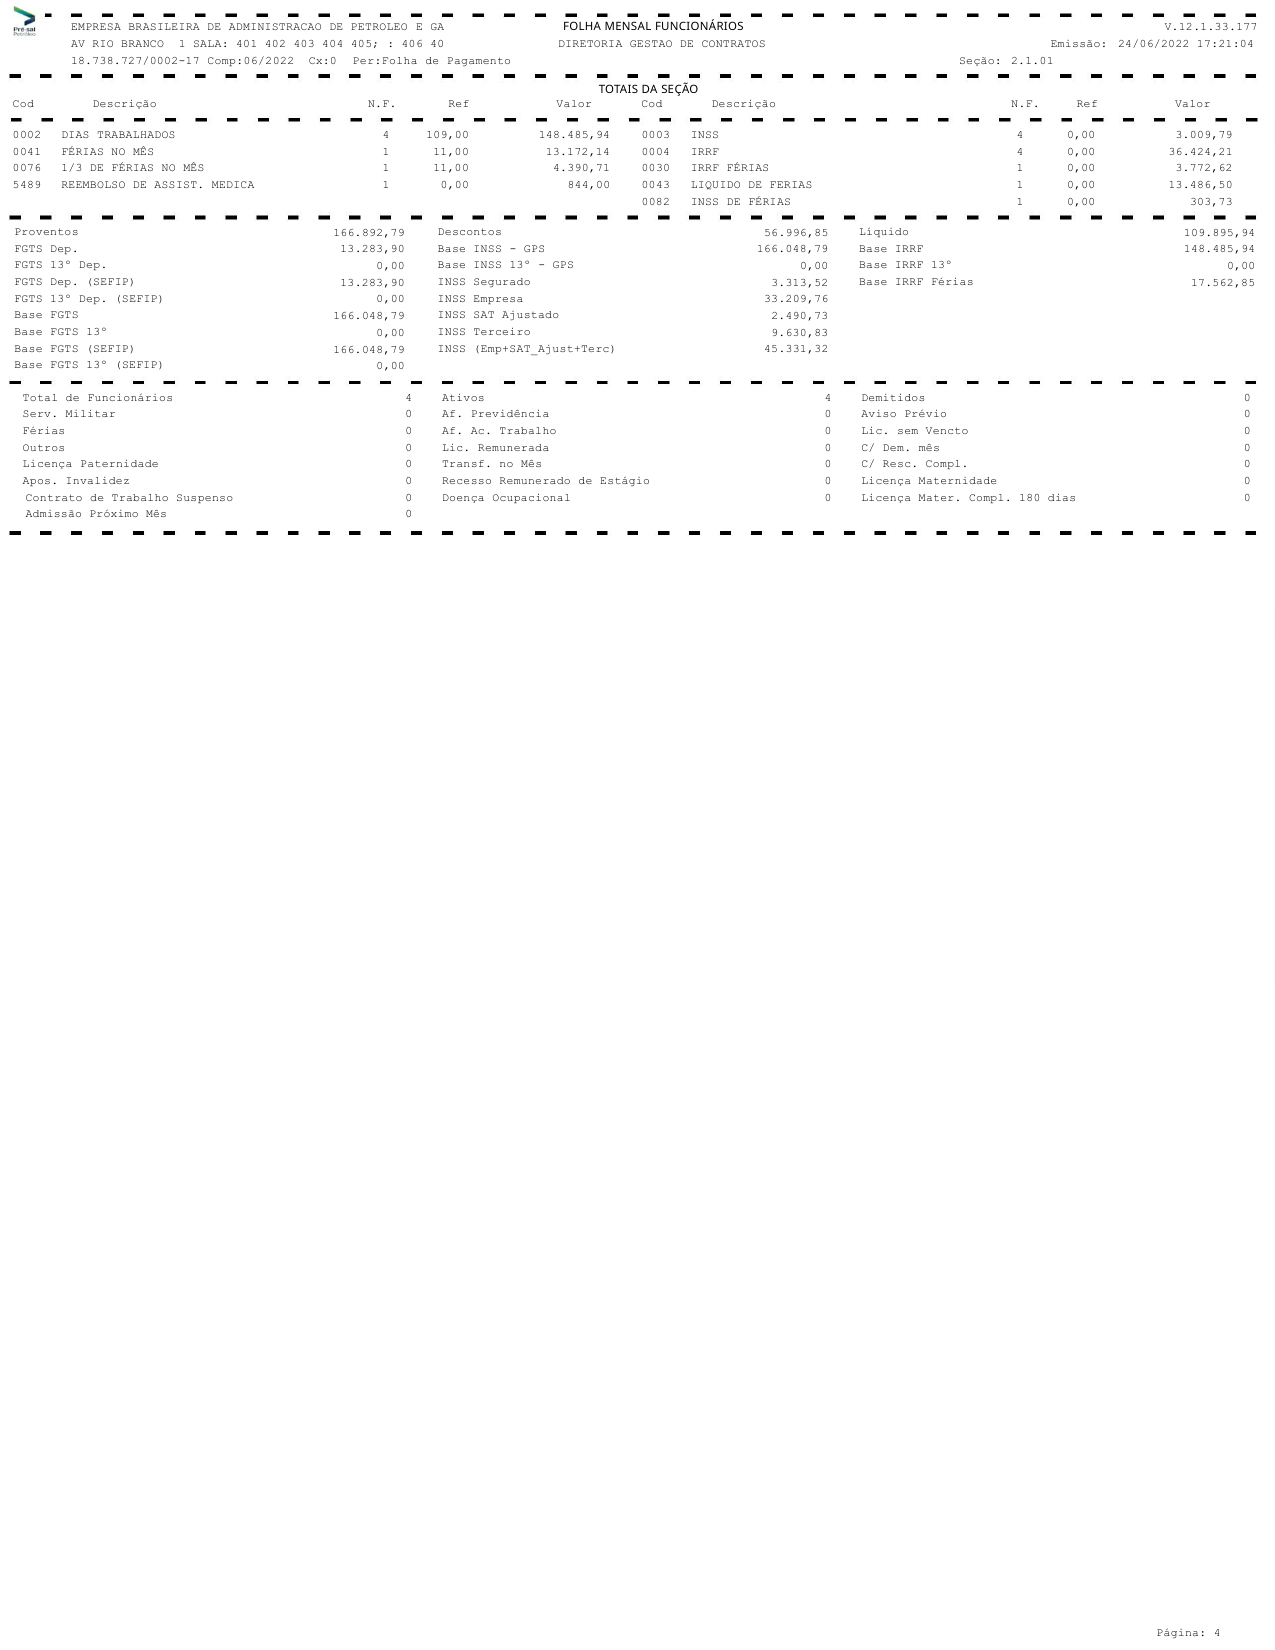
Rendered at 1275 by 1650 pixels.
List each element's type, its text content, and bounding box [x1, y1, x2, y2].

text 076 [20, 161, 58, 174]
text 3.772,62 [1175, 161, 1250, 174]
text Apos. Invalidez [22, 474, 259, 487]
text 0 [1244, 424, 1268, 437]
text REEMBOLSO DE ASSIST. MEDICA [61, 177, 280, 191]
text FÉRIAS NO MÊS [61, 144, 172, 158]
text 0,00 [376, 259, 422, 272]
text 13.172,14 [546, 144, 627, 158]
text Base FGTS 13º (SEFIP) [14, 358, 188, 372]
text Ref [448, 97, 487, 111]
text Base INSS 13º - GPS [437, 258, 594, 272]
text Seção: 2.1.01 [959, 53, 1130, 67]
text Af. Previdência [442, 407, 574, 421]
text Emissão: [1050, 37, 1118, 50]
text Licença Maternidade [861, 474, 1018, 487]
text 4 [824, 390, 849, 404]
text Valor [556, 97, 609, 111]
text 13.486,50 [1168, 177, 1250, 191]
text Lic. Remunerada [442, 440, 574, 454]
text Base IRRF 13º [859, 258, 991, 272]
text 148.485,94 [1184, 242, 1273, 256]
text 56.996,85 [764, 225, 846, 239]
text Base IRRF [859, 241, 941, 255]
text 3.009,79 [1175, 127, 1250, 141]
text 0,00 [1067, 177, 1113, 191]
text 0030 [641, 161, 687, 174]
text Lic. sem Vencto [861, 424, 986, 437]
text 1 [1016, 177, 1041, 191]
text Aviso Prévio [861, 407, 964, 421]
text FOLHA MENSAL FUNCIONÁRIOS [563, 20, 767, 33]
text 17.562,85 [1191, 275, 1273, 289]
text 11,00 [433, 144, 486, 158]
text 0 [405, 407, 429, 421]
text Admissão Próximo Mês [25, 507, 259, 521]
text 0004 [641, 144, 687, 158]
text 0 [824, 424, 849, 437]
text 166.048,79 [333, 342, 422, 356]
text 13.283,90 [340, 242, 422, 256]
text 0 [405, 424, 429, 437]
text Descrição [92, 97, 174, 111]
text 24/06/2022 17:21:04 [1118, 37, 1275, 50]
text DIAS TRABALHADOS [61, 127, 193, 141]
text Valor [1175, 97, 1228, 111]
text 0 [1244, 474, 1268, 487]
text Líquido [859, 224, 926, 238]
text 1 [1016, 194, 1041, 208]
text Cod [641, 97, 680, 111]
text LIQUIDO DE FERIAS [691, 177, 831, 191]
text AV RIO BRANCO 1 SALA: 401 402 403 404 405; : 406 40 [71, 37, 469, 50]
text 166.892,79 [333, 225, 422, 239]
text 9.630,83 [771, 325, 846, 339]
text Serv. Militar [22, 407, 196, 421]
text 2.490,73 [771, 309, 846, 322]
text 0,00 [1067, 194, 1113, 208]
text 0,00 [1067, 161, 1113, 174]
text 002 [20, 127, 58, 141]
text Página: 4 [1156, 1626, 1237, 1639]
text 0043 [641, 177, 687, 191]
text Recesso Remunerado de Estágio [442, 474, 675, 487]
text IRRF FÉRIAS [691, 161, 831, 174]
text 0 [1244, 390, 1268, 404]
text 303,73 [1190, 194, 1250, 208]
text 4.390,71 [553, 161, 627, 174]
text 0 [405, 474, 429, 487]
text 109.895,94 [1184, 225, 1273, 239]
text Base FGTS [14, 308, 188, 322]
text INSS [691, 127, 736, 141]
text Base FGTS (SEFIP) [14, 341, 188, 355]
text Base IRRF Férias [859, 275, 991, 288]
text 0 [824, 457, 849, 471]
text INSS Terceiro [437, 325, 578, 338]
text INSS DE FÉRIAS [691, 194, 831, 208]
text 844,00 [567, 177, 627, 191]
picture [0, 0, 1275, 1650]
text 1 [1016, 161, 1041, 174]
text 45.331,32 [764, 342, 846, 356]
text 0 [405, 457, 429, 471]
text Ref [1076, 97, 1115, 111]
text 0 [641, 194, 648, 208]
text 0,00 [1067, 144, 1113, 158]
text Ativos [442, 390, 502, 404]
text 4 [1016, 127, 1041, 141]
text INSS SAT Ajustado [437, 308, 578, 322]
text 148.485,94 [538, 127, 627, 141]
text 0 [824, 474, 849, 487]
text 0 [1244, 490, 1268, 504]
text 1 [71, 53, 78, 67]
text Licença Mater. Compl. 180 dias [861, 491, 1102, 504]
text DIRETORIA GESTAO DE CONTRATOS [558, 37, 791, 50]
text IRRF [691, 144, 736, 158]
text 1/3 DE FÉRIAS NO MÊS [61, 161, 280, 174]
text INSS (Emp+SAT_Ajust+Terc) [437, 341, 642, 355]
text 082 [648, 194, 687, 208]
text 041 [20, 144, 58, 158]
text Demitidos [861, 390, 943, 404]
text 36.424,21 [1168, 144, 1250, 158]
text Contrato de Trabalho Suspenso [25, 490, 259, 504]
text 0,00 [440, 177, 486, 191]
text 4 [1016, 144, 1041, 158]
text 0,00 [376, 325, 422, 339]
text Base INSS - GPS [437, 241, 594, 255]
text Transf. no Mês [442, 457, 574, 471]
text 0 [12, 161, 20, 174]
text FGTS 13º Dep. (SEFIP) [14, 291, 188, 305]
text Descontos [437, 224, 519, 238]
text 4 [405, 390, 429, 404]
text C/ Resc. Compl. [861, 457, 1018, 471]
text V.12.1.33.177 [1164, 20, 1275, 33]
text 11,00 [433, 161, 486, 174]
text Outros [22, 440, 83, 454]
text FGTS Dep. [14, 241, 96, 255]
text 0 [1244, 407, 1268, 421]
text TOTAIS DA SEÇÃO [598, 82, 723, 96]
text 0 [405, 490, 429, 504]
text 0 [824, 407, 849, 421]
text 0 [12, 127, 20, 141]
text 33.209,76 [764, 292, 846, 306]
text C/ Dem. mês [861, 440, 986, 454]
text Base FGTS 13º [14, 325, 125, 338]
text 109,00 [426, 127, 486, 141]
text 0,00 [1227, 259, 1273, 272]
text Proventos [14, 224, 96, 238]
text 0,00 [800, 259, 846, 272]
text 489 [20, 177, 58, 191]
text 13.283,90 [340, 275, 422, 289]
text Total de Funcionários [22, 390, 196, 404]
text 0 [824, 440, 849, 454]
text Doença Ocupacional [442, 490, 675, 504]
text N.F. [368, 97, 414, 111]
text Licença Paternidade [22, 457, 259, 471]
text 0,00 [376, 359, 422, 372]
text Af. Ac. Trabalho [442, 424, 574, 437]
text 0003 [641, 127, 687, 141]
text FGTS Dep. (SEFIP) [14, 275, 188, 288]
text 3.313,52 [771, 275, 846, 289]
text Descrição [711, 97, 793, 111]
text 1 [382, 177, 407, 191]
text 5 [12, 177, 20, 191]
text 0 [1244, 440, 1268, 454]
text 8.738.727/0002-17 Comp:06/2022 Cx:0 Per:Folha de Pagamento [78, 53, 536, 67]
text 166.048,79 [757, 242, 846, 256]
text 1 [382, 161, 407, 174]
text 0,00 [376, 292, 422, 306]
text N.F. [1011, 97, 1057, 111]
text 0 [12, 144, 20, 158]
text 0 [405, 507, 429, 521]
text Férias [22, 424, 83, 437]
text 166.048,79 [333, 309, 422, 322]
text FGTS 13º Dep. [14, 258, 125, 272]
text 0 [824, 490, 849, 504]
text Cod [12, 97, 51, 111]
text 4 [382, 127, 407, 141]
text INSS Empresa [437, 291, 541, 305]
text 0,00 [1067, 127, 1113, 141]
text 0 [405, 440, 429, 454]
text EMPRESA BRASILEIRA DE ADMINISTRACAO DE PETROLEO E GA [71, 20, 469, 33]
text 0 [1244, 457, 1268, 471]
text INSS Segurado [437, 275, 594, 288]
text 1 [382, 144, 407, 158]
